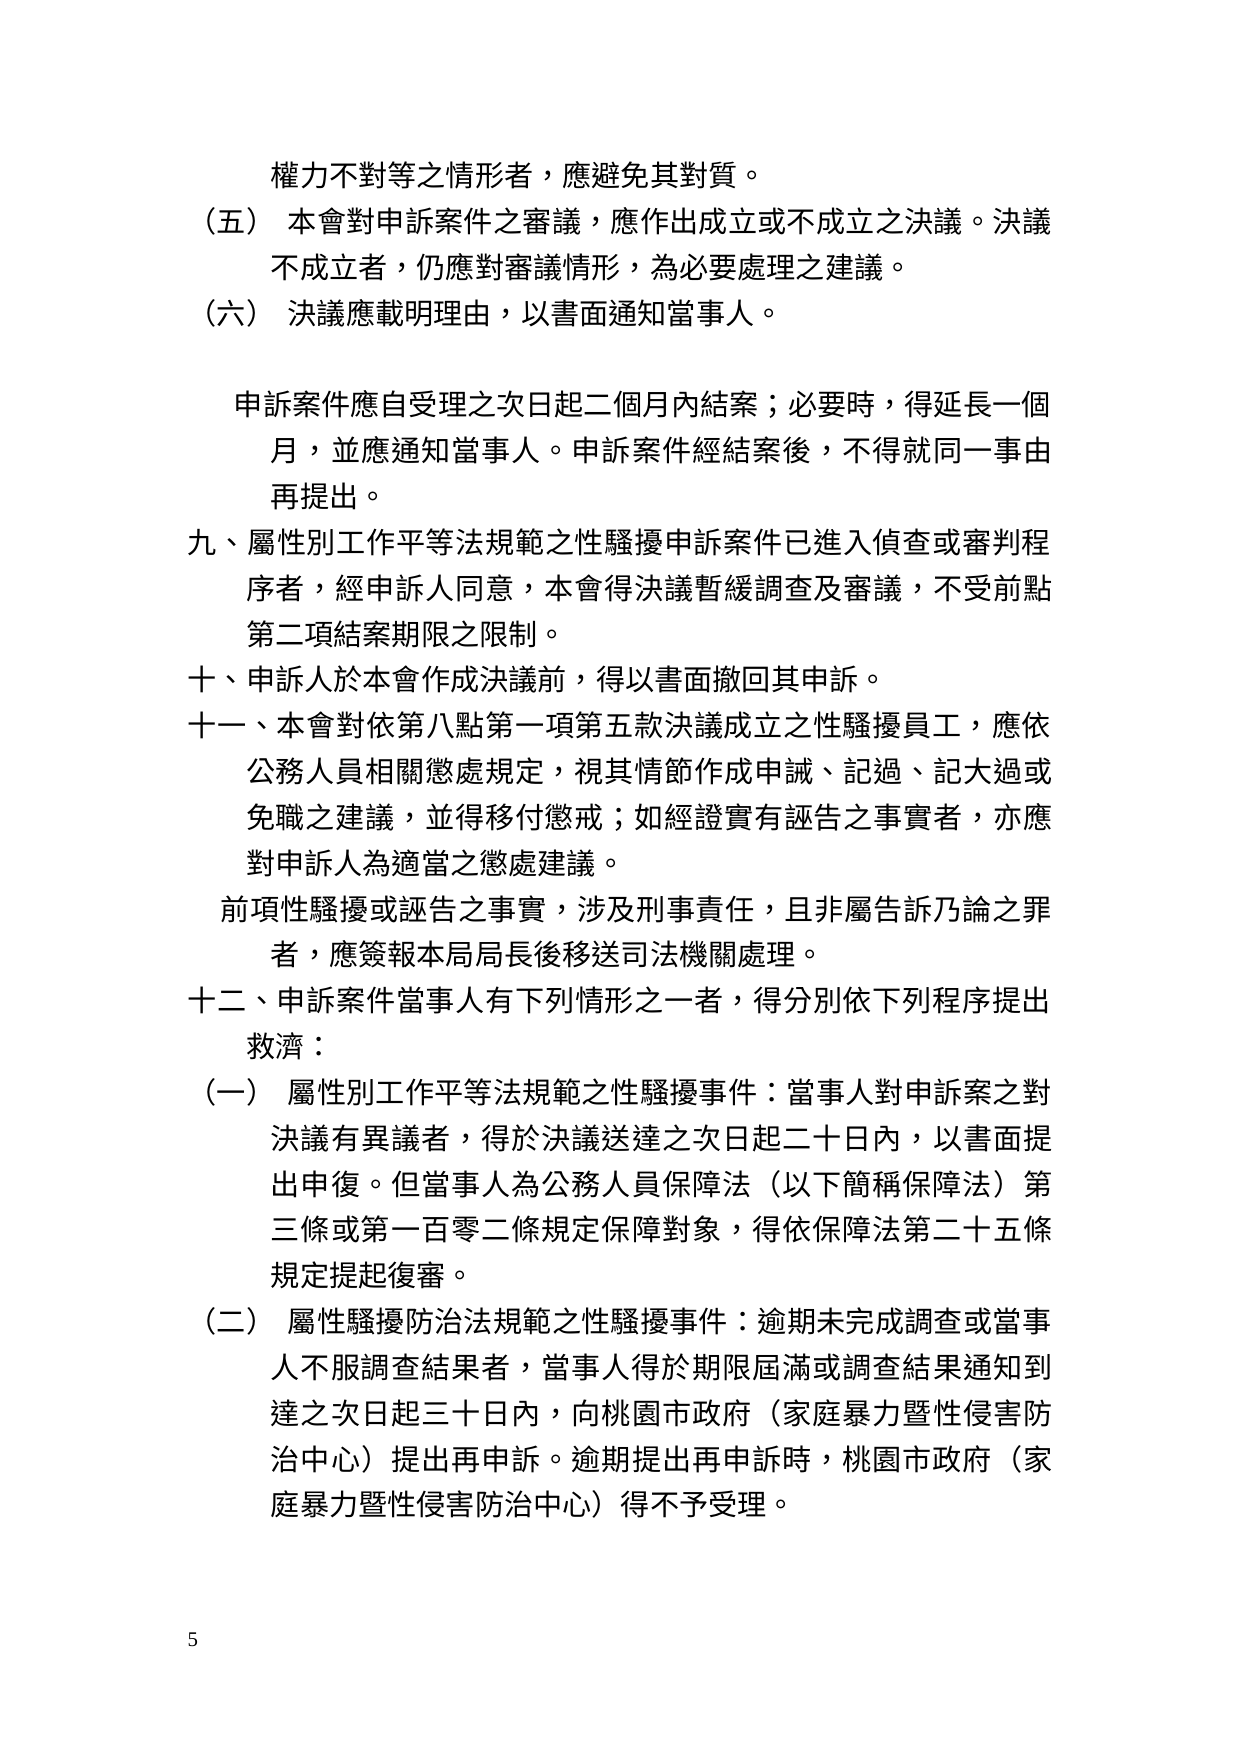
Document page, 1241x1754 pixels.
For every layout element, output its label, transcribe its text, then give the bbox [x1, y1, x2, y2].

text 九、屬性別工作平等法規範之性騷擾申訴案件已進入偵查或審判程序者，經申訴人同意，本會得決議暫緩調查及審議，不受前點第二項結案期限之限制。 [187, 517, 1053, 654]
text （一） 屬性別工作平等法規範之性騷擾事件：當事人對申訴案之對決議有異議者，得於決議送達之次日起二十日內，以書面提出申復。但當事人為公務人員保障法（以下簡稱保障法）第三條或第一百零二條規定保障對象，得依保障法第二十五條規定提起復審。 [187, 1067, 1053, 1296]
text 前項性騷擾或誣告之事實，涉及刑事責任，且非屬告訴乃論之罪者，應簽報本局局長後移送司法機關處理。 [187, 883, 1053, 975]
text （五） 本會對申訴案件之審議，應作出成立或不成立之決議。決議不成立者，仍應對審議情形，為必要處理之建議。 [187, 196, 1053, 287]
text 申訴案件應自受理之次日起二個月內結案；必要時，得延長一個月，並應通知當事人。申訴案件經結案後，不得就同一事由再提出。 [187, 379, 1053, 517]
text 十二、申訴案件當事人有下列情形之一者，得分別依下列程序提出救濟： [187, 975, 1053, 1067]
text （六） 決議應載明理由，以書面通知當事人。 [187, 287, 1053, 333]
text （二） 屬性騷擾防治法規範之性騷擾事件：逾期未完成調查或當事人不服調查結果者，當事人得於期限屆滿或調查結果通知到達之次日起三十日內，向桃園市政府（家庭暴力暨性侵害防治中心）提出再申訴。逾期提出再申訴時，桃園市政府（家庭暴力暨性侵害防治中心）得不予受理。 [187, 1296, 1053, 1525]
text 權力不對等之情形者，應避免其對質。 [187, 150, 1053, 196]
text 十、申訴人於本會作成決議前，得以書面撤回其申訴。 [187, 654, 1053, 700]
text 十一、本會對依第八點第一項第五款決議成立之性騷擾員工，應依公務人員相關懲處規定，視其情節作成申誡、記過、記大過或免職之建議，並得移付懲戒；如經證實有誣告之事實者，亦應對申訴人為適當之懲處建議。 [187, 700, 1053, 883]
